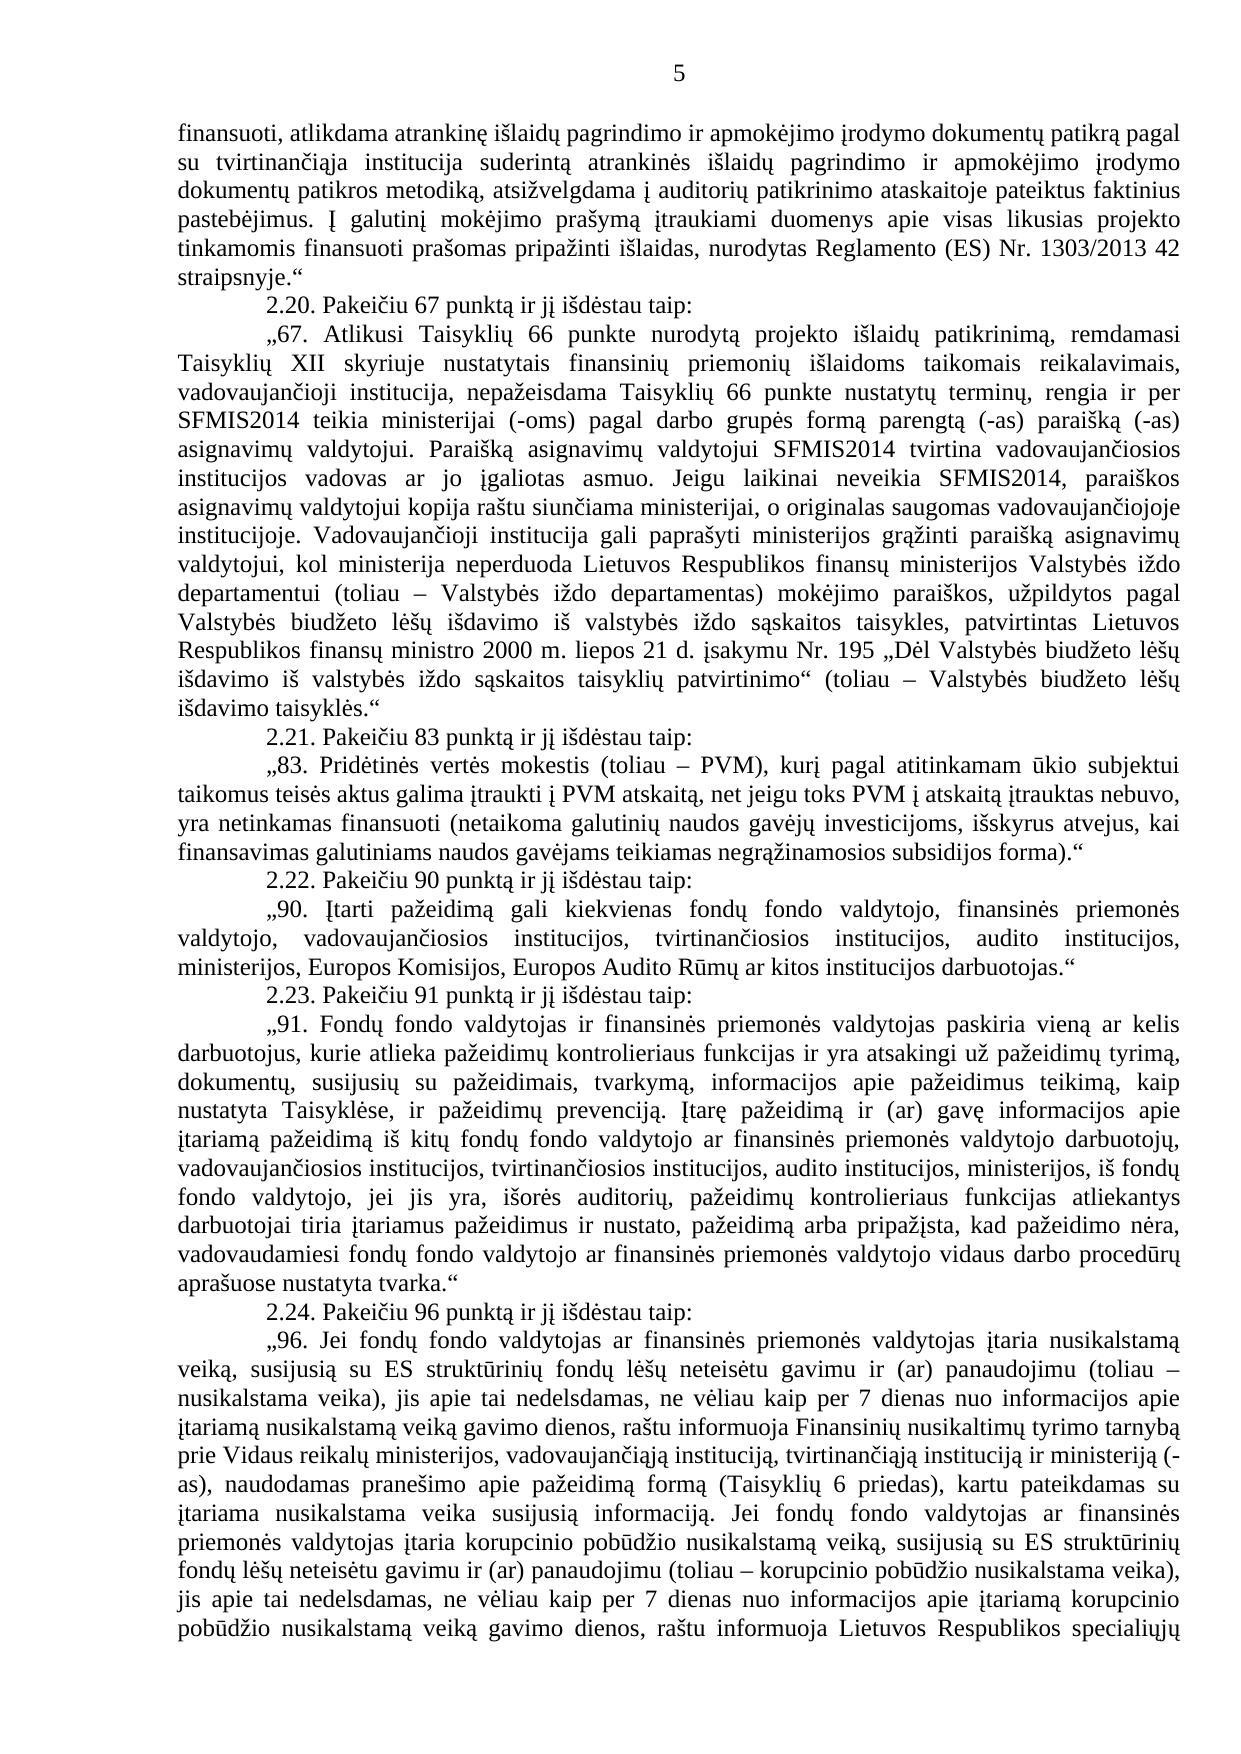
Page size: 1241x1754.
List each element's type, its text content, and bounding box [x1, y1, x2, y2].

text 2.22. Pakeičiu 90 punktą ir jį išdėstau taip: [177, 866, 1181, 894]
text „67. Atlikusi Taisyklių 66 punkte nurodytą projekto išlaidų patikrinimą, remdamasi Taisyklių XII skyriuje nustatytais finansinių priemonių išlaidoms taikomais reikalavimais, vadovaujančioji institucija, nepažeisdama Taisyklių 66 punkte nustatytų terminų, rengia ir per SFMIS2014 teikia ministerijai (-oms) pagal darbo grupės formą parengtą (-as) paraišką (-as) asignavimų valdytojui. Paraišką asignavimų valdytojui SFMIS2014 tvirtina vadovaujančiosios institucijos vadovas ar jo įgaliotas asmuo. Jeigu laikinai neveikia SFMIS2014, paraiškos asignavimų valdytojui kopija raštu siunčiama ministerijai, o originalas saugomas vadovaujančiojoje institucijoje. Vadovaujančioji institucija gali paprašyti ministerijos grąžinti paraišką asignavimų valdytojui, kol ministerija neperduoda Lietuvos Respublikos finansų ministerijos Valstybės iždo departamentui (toliau – Valstybės iždo departamentas) mokėjimo paraiškos, užpildytos pagal Valstybės biudžeto lėšų išdavimo iš valstybės iždo sąskaitos taisykles, patvirtintas Lietuvos Respublikos finansų ministro 2000 m. liepos 21 d. įsakymu Nr. 195 „Dėl Valstybės biudžeto lėšų išdavimo iš valstybės iždo sąskaitos taisyklių patvirtinimo“ (toliau – Valstybės biudžeto lėšų išdavimo taisyklės.“ [177, 319, 1181, 722]
text 2.20. Pakeičiu 67 punktą ir jį išdėstau taip: [177, 291, 1181, 319]
text 2.24. Pakeičiu 96 punktą ir jį išdėstau taip: [177, 1297, 1181, 1326]
text „90. Įtarti pažeidimą gali kiekvienas fondų fondo valdytojo, finansinės priemonės valdytojo, vadovaujančiosios institucijos, tvirtinančiosios institucijos, audito institucijos, ministerijos, Europos Komisijos, Europos Audito Rūmų ar kitos institucijos darbuotojas.“ [177, 894, 1181, 981]
text „91. Fondų fondo valdytojas ir finansinės priemonės valdytojas paskiria vieną ar kelis darbuotojus, kurie atlieka pažeidimų kontrolieriaus funkcijas ir yra atsakingi už pažeidimų tyrimą, dokumentų, susijusių su pažeidimais, tvarkymą, informacijos apie pažeidimus teikimą, kaip nustatyta Taisyklėse, ir pažeidimų prevenciją. Įtarę pažeidimą ir (ar) gavę informacijos apie įtariamą pažeidimą iš kitų fondų fondo valdytojo ar finansinės priemonės valdytojo darbuotojų, vadovaujančiosios institucijos, tvirtinančiosios institucijos, audito institucijos, ministerijos, iš fondų fondo valdytojo, jei jis yra, išorės auditorių, pažeidimų kontrolieriaus funkcijas atliekantys darbuotojai tiria įtariamus pažeidimus ir nustato, pažeidimą arba pripažįsta, kad pažeidimo nėra, vadovaudamiesi fondų fondo valdytojo ar finansinės priemonės valdytojo vidaus darbo procedūrų aprašuose nustatyta tvarka.“ [177, 1009, 1181, 1297]
text finansuoti, atlikdama atrankinę išlaidų pagrindimo ir apmokėjimo įrodymo dokumentų patikrą pagal su tvirtinančiąja institucija suderintą atrankinės išlaidų pagrindimo ir apmokėjimo įrodymo dokumentų patikros metodiką, atsižvelgdama į auditorių patikrinimo ataskaitoje pateiktus faktinius pastebėjimus. Į galutinį mokėjimo prašymą įtraukiami duomenys apie visas likusias projekto tinkamomis finansuoti prašomas pripažinti išlaidas, nurodytas Reglamento (ES) Nr. 1303/2013 42 straipsnyje.“ [177, 118, 1181, 291]
text „83. Pridėtinės vertės mokestis (toliau – PVM), kurį pagal atitinkamam ūkio subjektui taikomus teisės aktus galima įtraukti į PVM atskaitą, net jeigu toks PVM į atskaitą įtrauktas nebuvo, yra netinkamas finansuoti (netaikoma galutinių naudos gavėjų investicijoms, išskyrus atvejus, kai finansavimas galutiniams naudos gavėjams teikiamas negrąžinamosios subsidijos forma).“ [177, 751, 1181, 866]
text „96. Jei fondų fondo valdytojas ar finansinės priemonės valdytojas įtaria nusikalstamą veiką, susijusią su ES struktūrinių fondų lėšų neteisėtu gavimu ir (ar) panaudojimu (toliau – nusikalstama veika), jis apie tai nedelsdamas, ne vėliau kaip per 7 dienas nuo informacijos apie įtariamą nusikalstamą veiką gavimo dienos, raštu informuoja Finansinių nusikaltimų tyrimo tarnybą prie Vidaus reikalų ministerijos, vadovaujančiąją instituciją, tvirtinančiąją instituciją ir ministeriją (-as), naudodamas pranešimo apie pažeidimą formą (Taisyklių 6 priedas), kartu pateikdamas su įtariama nusikalstama veika susijusią informaciją. Jei fondų fondo valdytojas ar finansinės priemonės valdytojas įtaria korupcinio pobūdžio nusikalstamą veiką, susijusią su ES struktūrinių fondų lėšų neteisėtu gavimu ir (ar) panaudojimu (toliau – korupcinio pobūdžio nusikalstama veika), jis apie tai nedelsdamas, ne vėliau kaip per 7 dienas nuo informacijos apie įtariamą korupcinio pobūdžio nusikalstamą veiką gavimo dienos, raštu informuoja Lietuvos Respublikos specialiųjų [177, 1326, 1181, 1642]
text 2.21. Pakeičiu 83 punktą ir jį išdėstau taip: [177, 722, 1181, 751]
text 2.23. Pakeičiu 91 punktą ir jį išdėstau taip: [177, 981, 1181, 1009]
